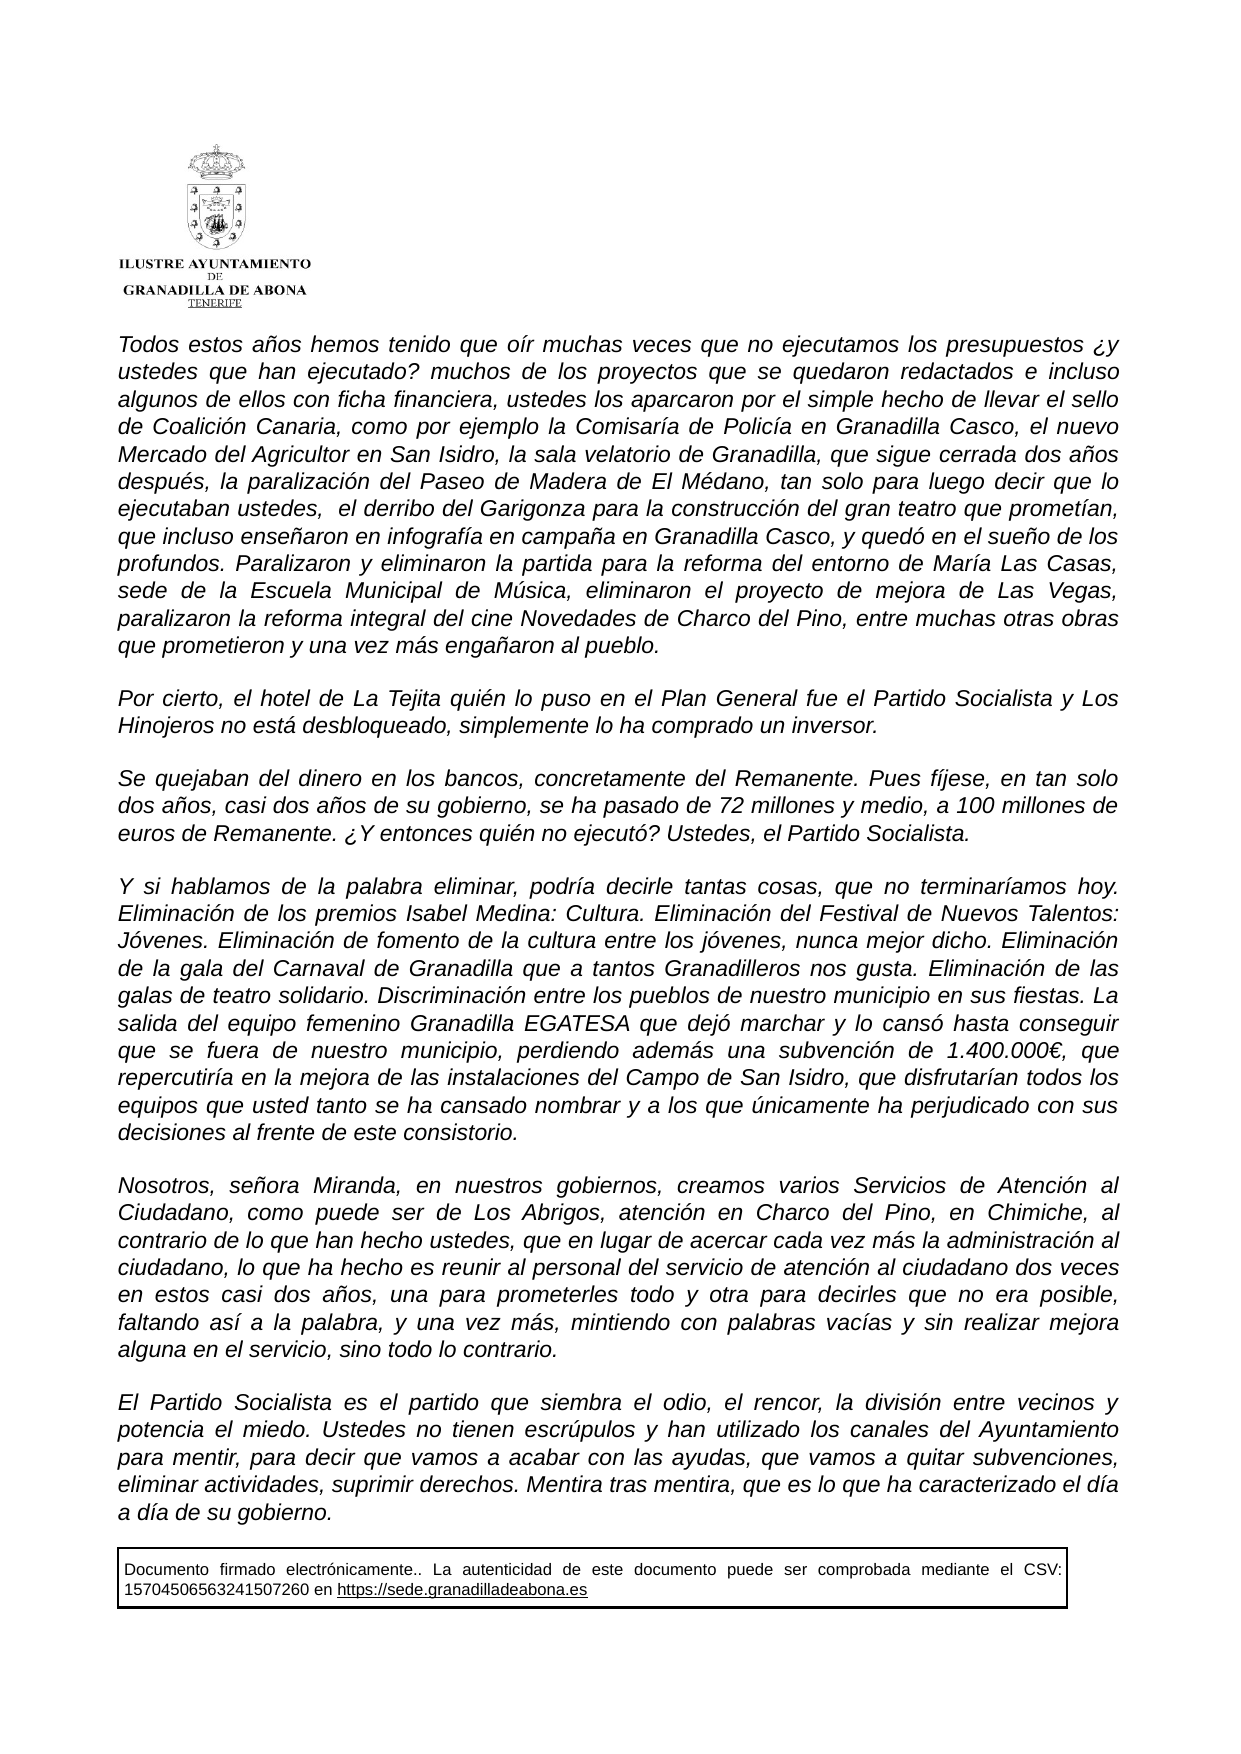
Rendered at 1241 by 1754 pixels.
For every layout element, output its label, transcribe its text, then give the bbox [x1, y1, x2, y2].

text Por cierto, el hotel de La Tejita quién lo puso en el Plan General fue el Partido Socialista y Los Hinojeros no está desbloqueado, simplemente lo ha comprado un inversor. [118, 685, 1122, 739]
text Todos estos años hemos tenido que oír muchas veces que no ejecutamos los presupuestos ¿y ustedes que han ejecutado? muchos de los proyectos que se quedaron redactados e incluso algunos de ellos con ficha financiera, ustedes los aparcaron por el simple hecho de llevar el sello de Coalición Canaria, como por ejemplo la Comisaría de Policía en Granadilla Casco, el nuevo Mercado del Agricultor en San Isidro, la sala velatorio de Granadilla, que sigue cerrada dos años después, la paralización del Paseo de Madera de El Médano, tan solo para luego decir que lo ejecutaban ustedes, el derribo del Garigonza para la construcción del gran teatro que prometían, que incluso enseñaron en infografía en campaña en Granadilla Casco, y quedó en el sueño de los profundos. Paralizaron y eliminaron la partida para la reforma del entorno de María Las Casas, sede de la Escuela Municipal de Música, eliminaron el proyecto de mejora de Las Vegas, paralizaron la reforma integral del cine Novedades de Charco del Pino, entre muchas otras obras que prometieron y una vez más engañaron al pueblo. [118, 331, 1122, 659]
text Se quejaban del dinero en los bancos, concretamente del Remanente. Pues fíjese, en tan solo dos años, casi dos años de su gobierno, se ha pasado de 72 millones y medio, a 100 millones de euros de Remanente. ¿Y entonces quién no ejecutó? Ustedes, el Partido Socialista. [118, 765, 1122, 846]
text Y si hablamos de la palabra eliminar, podría decirle tantas cosas, que no terminaríamos hoy. Eliminación de los premios Isabel Medina: Cultura. Eliminación del Festival de Nuevos Talentos: Jóvenes. Eliminación de fomento de la cultura entre los jóvenes, nunca mejor dicho. Eliminación de la gala del Carnaval de Granadilla que a tantos Granadilleros nos gusta. Eliminación de las galas de teatro solidario. Discriminación entre los pueblos de nuestro municipio en sus fiestas. La salida del equipo femenino Granadilla EGATESA que dejó marchar y lo cansó hasta conseguir que se fuera de nuestro municipio, perdiendo además una subvención de 1.400.000€, que repercutiría en la mejora de las instalaciones del Campo de San Isidro, que disfrutarían todos los equipos que usted tanto se ha cansado nombrar y a los que únicamente ha perjudicado con sus decisiones al frente de este consistorio. [118, 873, 1122, 1146]
text El Partido Socialista es el partido que siembra el odio, el rencor, la división entre vecinos y potencia el miedo. Ustedes no tienen escrúpulos y han utilizado los canales del Ayuntamiento para mentir, para decir que vamos a acabar con las ayudas, que vamos a quitar subvenciones, eliminar actividades, suprimir derechos. Mentira tras mentira, que es lo que ha caracterizado el día a día de su gobierno. [118, 1389, 1122, 1525]
text Nosotros, señora Miranda, en nuestros gobiernos, creamos varios Servicios de Atención al Ciudadano, como puede ser de Los Abrigos, atención en Charco del Pino, en Chimiche, al contrario de lo que han hecho ustedes, que en lugar de acercar cada vez más la administración al ciudadano, lo que ha hecho es reunir al personal del servicio de atención al ciudadano dos veces en estos casi dos años, una para prometerles todo y otra para decirles que no era posible, faltando así a la palabra, y una vez más, mintiendo con palabras vacías y sin realizar mejora alguna en el servicio, sino todo lo contrario. [118, 1172, 1122, 1363]
